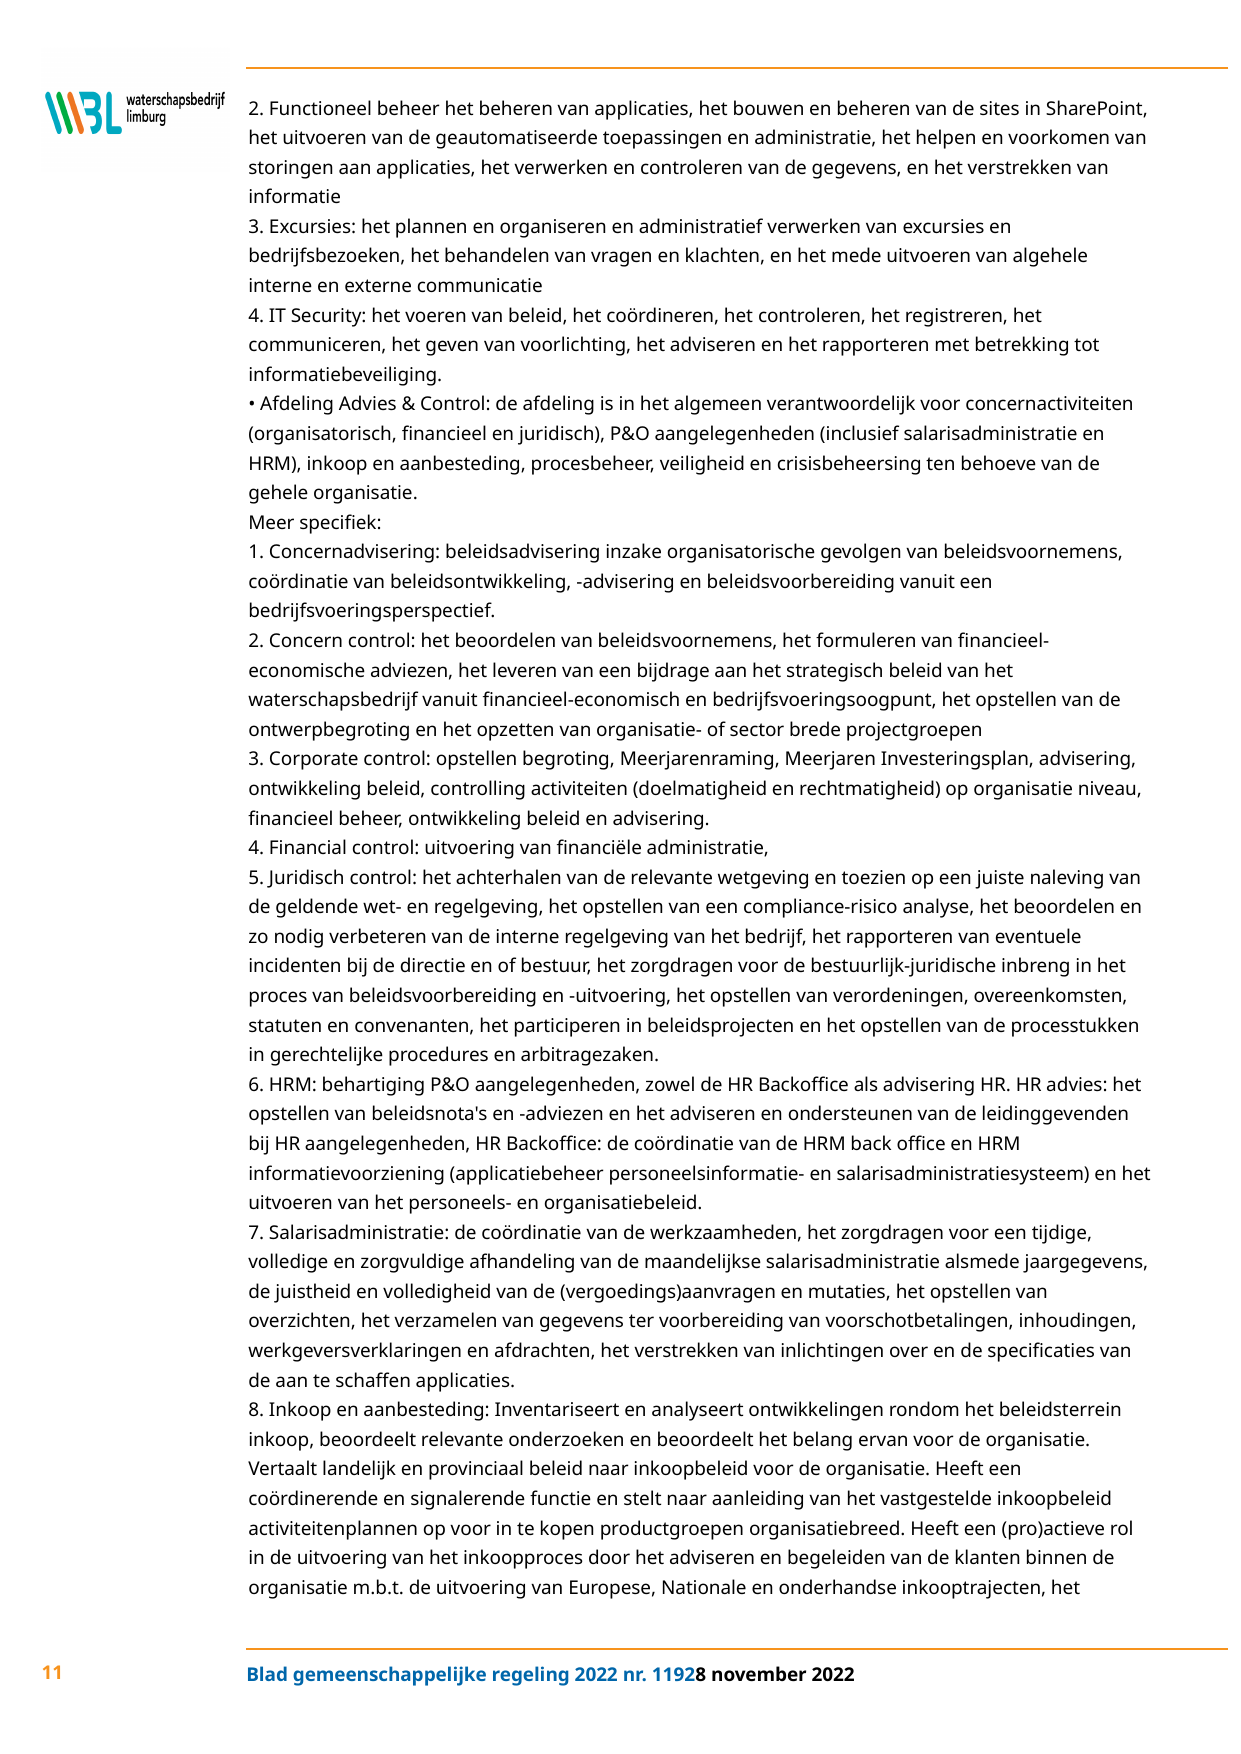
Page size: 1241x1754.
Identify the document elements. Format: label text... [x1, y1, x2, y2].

text 3. Corporate control: opstellen begroting, Meerjarenraming, Meerjaren Investeringsplan, advisering, ontwikkeling beleid, controlling activiteiten (doelmatigheid en rechtmatigheid) op organisatie niveau, financieel beheer, ontwikkeling beleid en advisering. [248, 746, 1152, 831]
text 3. Excursies: het plannen en organiseren en administratief verwerken van excursies en bedrijfsbezoeken, het behandelen van vragen en klachten, en het mede uitvoeren van algehele interne en externe communicatie [248, 213, 1152, 298]
text • Afdeling Advies & Control: de afdeling is in het algemeen verantwoordelijk voor concernactiviteiten (organisatorisch, financieel en juridisch), P&O aangelegenheden (inclusief salarisadministratie en HRM), inkoop en aanbesteding, procesbeheer, veiligheid en crisisbeheersing ten behoeve van de gehele organisatie. [248, 391, 1152, 505]
text 8. Inkoop en aanbesteding: Inventariseert en analyseert ontwikkelingen rondom het beleidsterrein inkoop, beoordeelt relevante onderzoeken en beoordeelt het belang ervan voor de organisatie. Vertaalt landelijk en provinciaal beleid naar inkoopbeleid voor de organisatie. Heeft een coördinerende en signalerende functie en stelt naar aanleiding van het vastgestelde inkoopbeleid activiteitenplannen op voor in te kopen productgroepen organisatiebreed. Heeft een (pro)actieve rol in de uitvoering van het inkoopproces door het adviseren en begeleiden van de klanten binnen de organisatie m.b.t. de uitvoering van Europese, Nationale en onderhandse inkooptrajecten, het [248, 1396, 1152, 1600]
text 5. Juridisch control: het achterhalen van de relevante wetgeving en toezien op een juiste naleving van de geldende wet- en regelgeving, het opstellen van een compliance-risico analyse, het beoordelen en zo nodig verbeteren van de interne regelgeving van het bedrijf, het rapporteren van eventuele incidenten bij de directie en of bestuur, het zorgdragen voor de bestuurlijk-juridische inbreng in het proces van beleidsvoorbereiding en -uitvoering, het opstellen van verordeningen, overeenkomsten, statuten en convenanten, het participeren in beleidsprojecten en het opstellen van de processtukken in gerechtelijke procedures en arbitragezaken. [248, 864, 1152, 1067]
text 4. IT Security: het voeren van beleid, het coördineren, het controleren, het registreren, het communiceren, het geven van voorlichting, het adviseren en het rapporteren met betrekking tot informatiebeveiliging. [248, 302, 1152, 387]
text 2. Functioneel beheer het beheren van applicaties, het bouwen en beheren van de sites in SharePoint, het uitvoeren van de geautomatiseerde toepassingen en administratie, het helpen en voorkomen van storingen aan applicaties, het verwerken en controleren van de gegevens, en het verstrekken van informatie [248, 95, 1152, 209]
text 2. Concern control: het beoordelen van beleidsvoornemens, het formuleren van financieel-economische adviezen, het leveren van een bijdrage aan het strategisch beleid van het waterschapsbedrijf vanuit financieel-economisch en bedrijfsvoeringsoogpunt, het opstellen van de ontwerpbegroting en het opzetten van organisatie- of sector brede projectgroepen [248, 627, 1152, 742]
text 1. Concernadvisering: beleidsadvisering inzake organisatorische gevolgen van beleidsvoornemens, coördinatie van beleidsontwikkeling, -advisering en beleidsvoorbereiding vanuit een bedrijfsvoeringsperspectief. [248, 538, 1152, 623]
text 7. Salarisadministratie: de coördinatie van de werkzaamheden, het zorgdragen voor een tijdige, volledige en zorgvuldige afhandeling van de maandelijkse salarisadministratie alsmede jaargegevens, de juistheid en volledigheid van de (vergoedings)aanvragen en mutaties, het opstellen van overzichten, het verzamelen van gegevens ter voorbereiding van voorschotbetalingen, inhoudingen, werkgeversverklaringen en afdrachten, het verstrekken van inlichtingen over en de specificaties van de aan te schaffen applicaties. [248, 1219, 1152, 1393]
text Meer specifiek: [248, 509, 1152, 535]
text 4. Financial control: uitvoering van financiële administratie, [248, 834, 1152, 860]
text 6. HRM: behartiging P&O aangelegenheden, zowel de HR Backoffice als advisering HR. HR advies: het opstellen van beleidsnota's en -adviezen en het adviseren en ondersteunen van de leidinggevenden bij HR aangelegenheden, HR Backoffice: de coördinatie van de HRM back office en HRM informatievoorziening (applicatiebeheer personeelsinformatie- en salarisadministratiesysteem) en het uitvoeren van het personeels- en organisatiebeleid. [248, 1071, 1152, 1215]
picture [41, 47, 231, 172]
